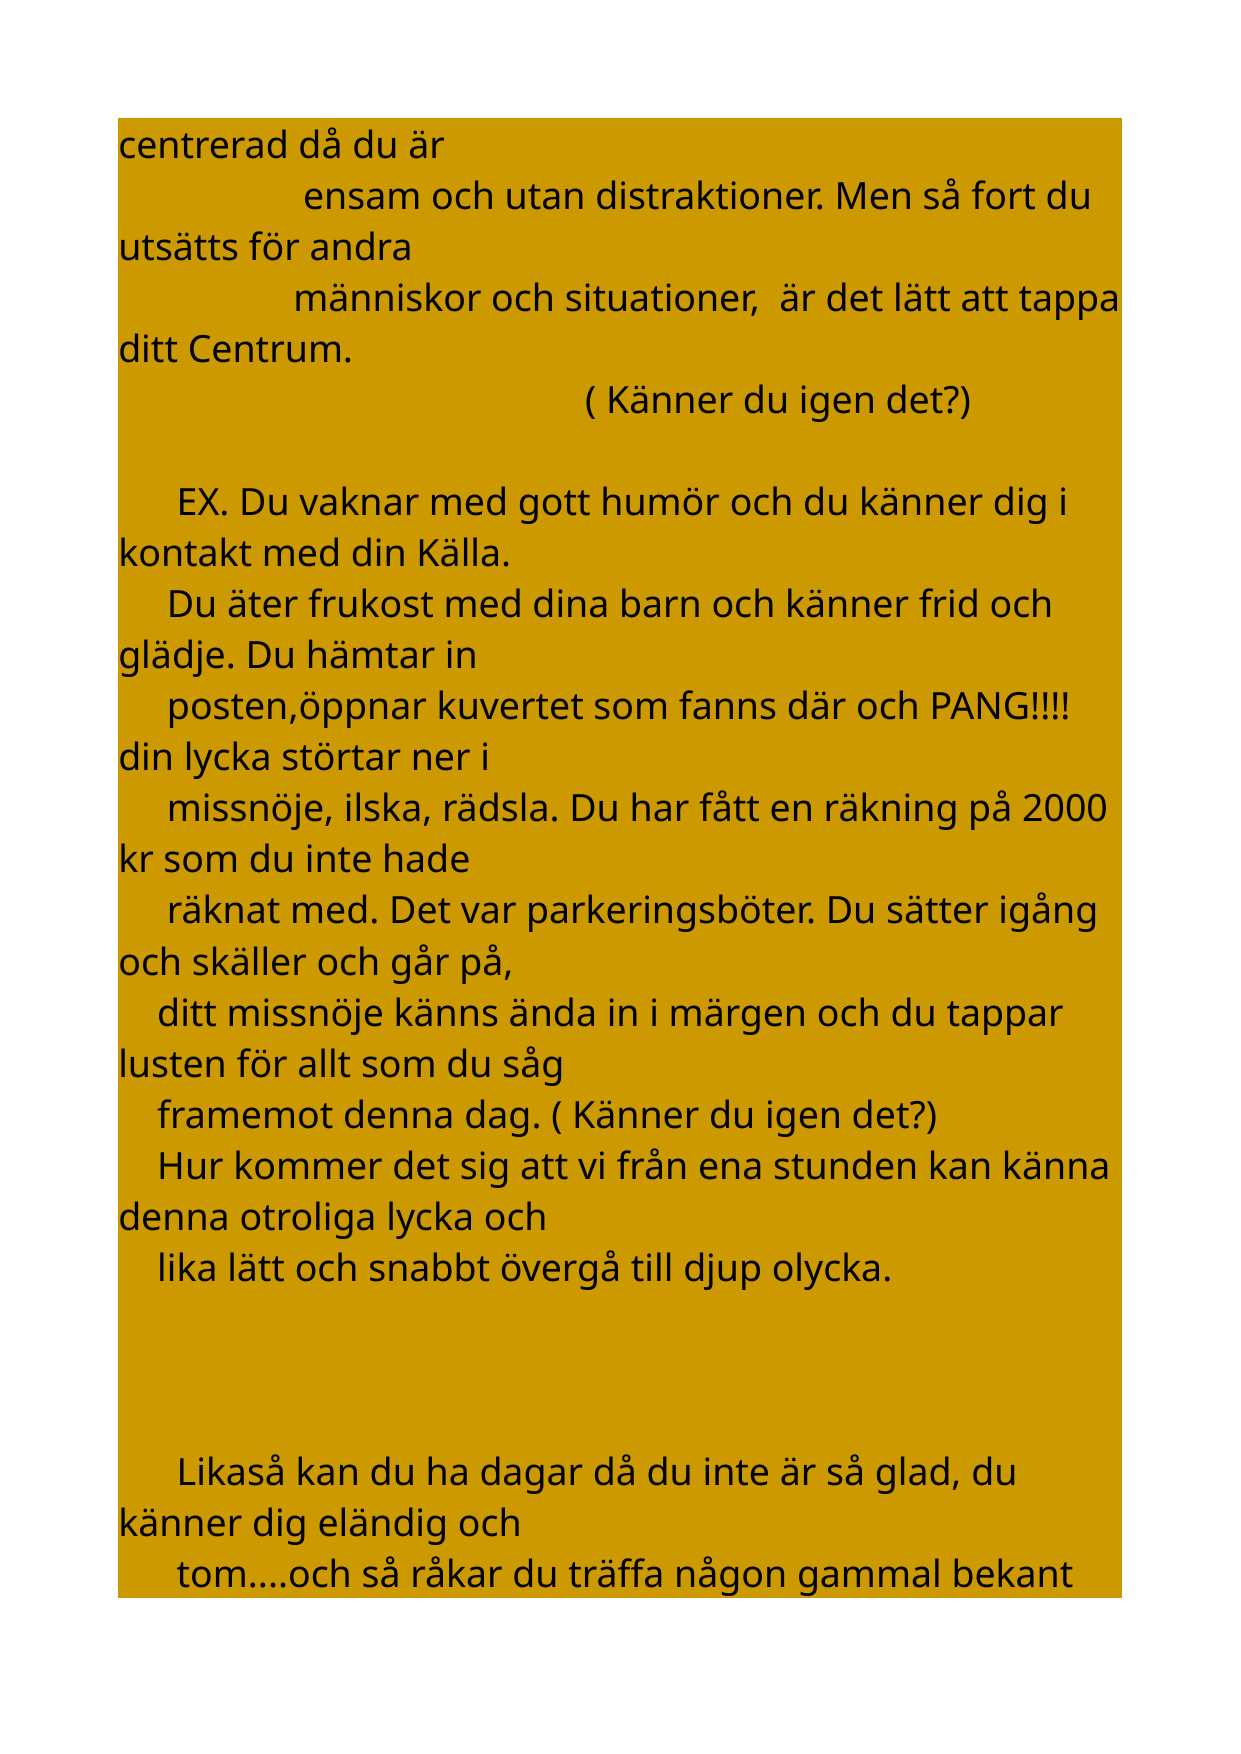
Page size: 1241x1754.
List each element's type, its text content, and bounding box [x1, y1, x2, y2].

text ensam och utan distraktioner. Men så fort du utsätts för andra [118, 169, 1122, 271]
text centrerad då du är [118, 118, 1122, 169]
text tom....och så råkar du träffa någon gammal bekant [118, 1547, 1122, 1598]
text EX. Du vaknar med gott humör och du känner dig i kontakt med din Källa. [118, 475, 1122, 577]
text framemot denna dag. ( Känner du igen det?) [118, 1088, 1122, 1139]
text ( Känner du igen det?) [118, 373, 1122, 424]
text Hur kommer det sig att vi från ena stunden kan känna denna otroliga lycka och [118, 1139, 1122, 1241]
text ditt missnöje känns ända in i märgen och du tappar lusten för allt som du såg [118, 986, 1122, 1088]
text missnöje, ilska, rädsla. Du har fått en räkning på 2000 kr som du inte hade [118, 782, 1122, 884]
text posten,öppnar kuvertet som fanns där och PANG!!!! din lycka störtar ner i [118, 679, 1122, 782]
text människor och situationer, är det lätt att tappa ditt Centrum. [118, 271, 1122, 373]
text Likaså kan du ha dagar då du inte är så glad, du känner dig eländig och [118, 1445, 1122, 1547]
text Du äter frukost med dina barn och känner frid och glädje. Du hämtar in [118, 577, 1122, 679]
text räknat med. Det var parkeringsböter. Du sätter igång och skäller och går på, [118, 884, 1122, 986]
text lika lätt och snabbt övergå till djup olycka. [118, 1241, 1122, 1292]
